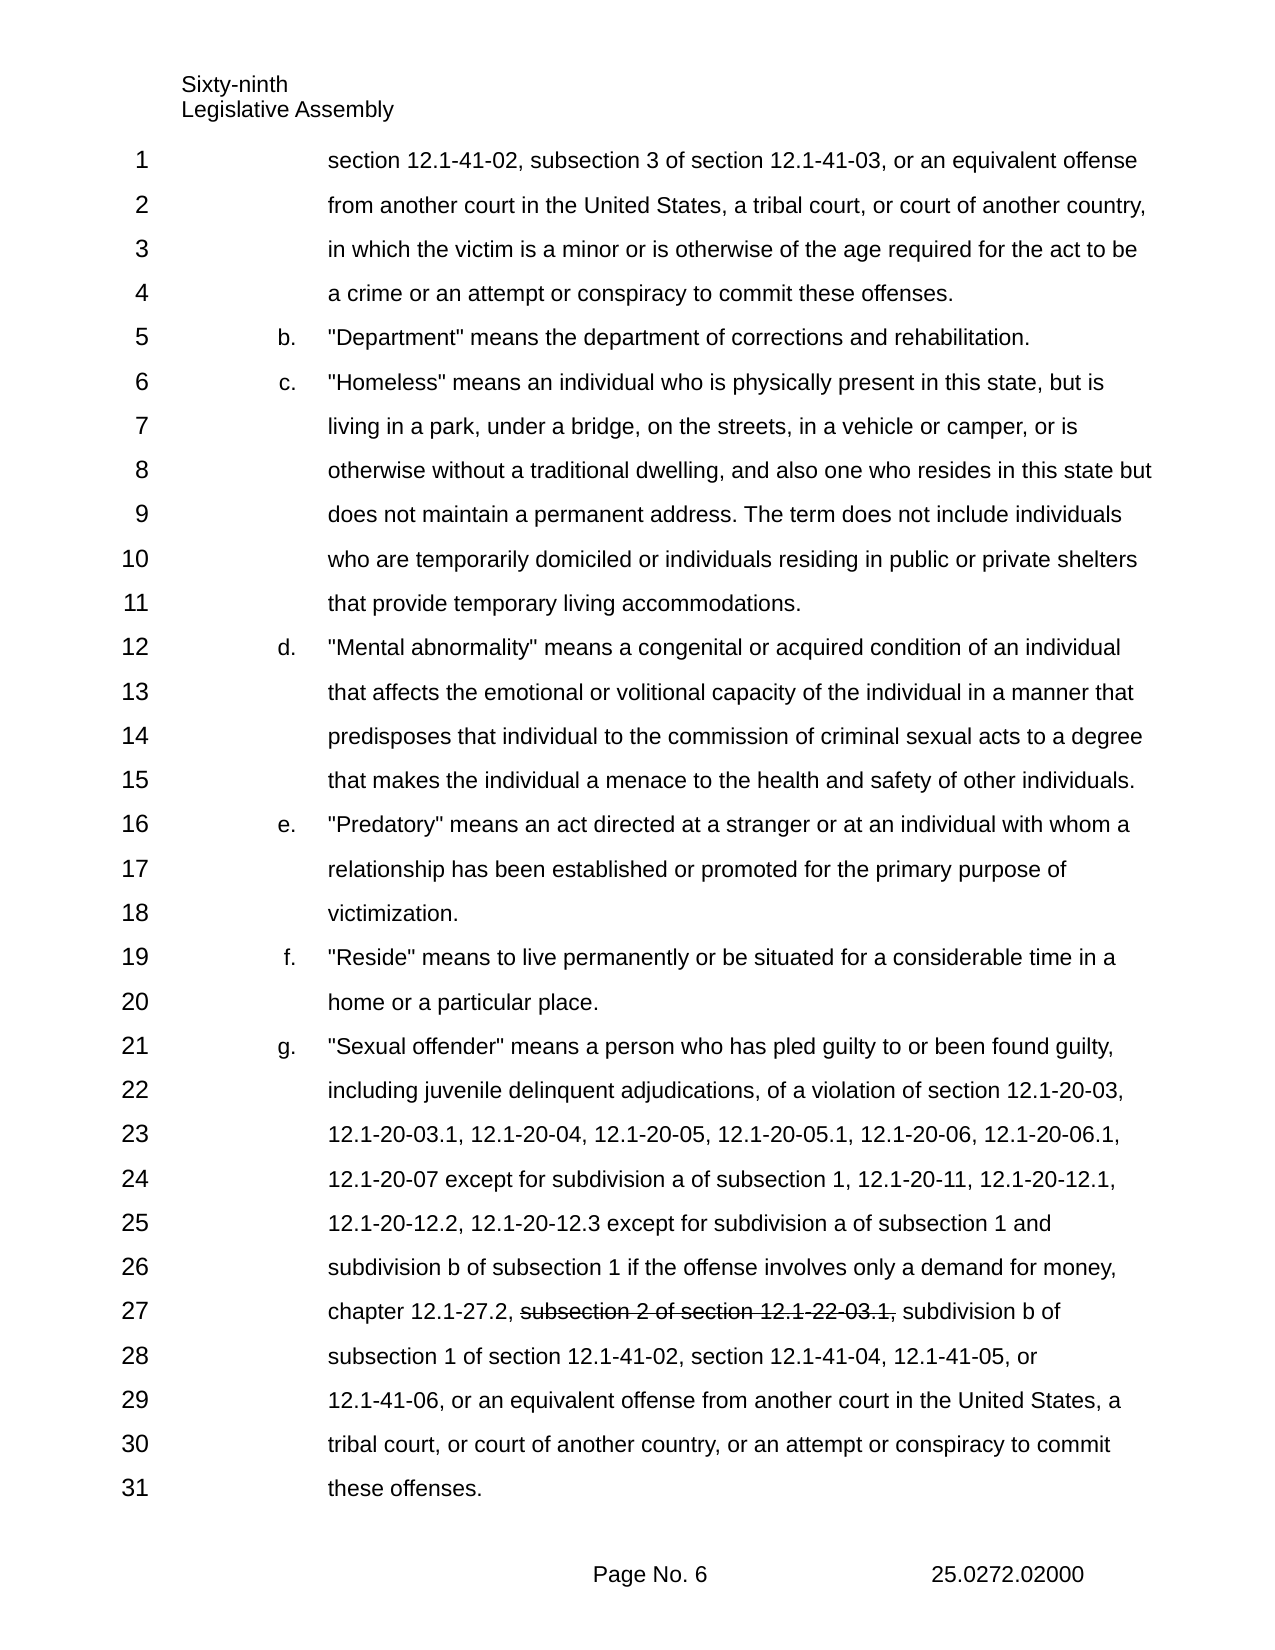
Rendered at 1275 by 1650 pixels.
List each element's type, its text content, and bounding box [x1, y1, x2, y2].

text b. "Department" means the department of corrections and rehabilitation. [181, 310, 1154, 355]
text section 12.1‑41‑02, subsection 3 of section 12.1‑41‑03, or an equivalent offense from another court in the United States, a tribal court, or court of another country, in which the victim is a minor or is otherwise of the age required for the act to be a crime or an attempt or conspiracy to commit these offenses. [181, 133, 1154, 310]
text f. "Reside" means to live permanently or be situated for a considerable time in a home or a particular place. [181, 930, 1154, 1019]
text g. "Sexual offender" means a person who has pled guilty to or been found guilty, including juvenile delinquent adjudications, of a violation of section 12.1‑20‑03, 12.1‑20‑03.1, 12.1‑20‑04, 12.1‑20‑05, 12.1‑20‑05.1, 12.1‑20‑06, 12.1‑20‑06.1, 12.1‑20‑07 except for subdivision a of subsection 1, 12.1‑20‑11, 12.1‑20‑12.1, 12.1‑20‑12.2, 12.1‑20‑12.3 except for subdivision a of subsection 1 and subdivision b of subsection 1 if the offense involves only a demand for money, chapter 12.1‑27.2, subsection 2 of section 12.1‑22‑03.1, subdivision b of subsection 1 of section 12.1‑41‑02, section 12.1‑41‑04, 12.1‑41‑05, or 12.1‑41‑06, or an equivalent offense from another court in the United States, a tribal court, or court of another country, or an attempt or conspiracy to commit these offenses. [181, 1019, 1154, 1506]
text d. "Mental abnormality" means a congenital or acquired condition of an individual that affects the emotional or volitional capacity of the individual in a manner that predisposes that individual to the commission of criminal sexual acts to a degree that makes the individual a menace to the health and safety of other individuals. [181, 620, 1154, 797]
text c. "Homeless" means an individual who is physically present in this state, but is living in a park, under a bridge, on the streets, in a vehicle or camper, or is otherwise without a traditional dwelling, and also one who resides in this state but does not maintain a permanent address. The term does not include individuals who are temporarily domiciled or individuals residing in public or private shelters that provide temporary living accommodations. [181, 355, 1154, 620]
text e. "Predatory" means an act directed at a stranger or at an individual with whom a relationship has been established or promoted for the primary purpose of victimization. [181, 797, 1154, 930]
